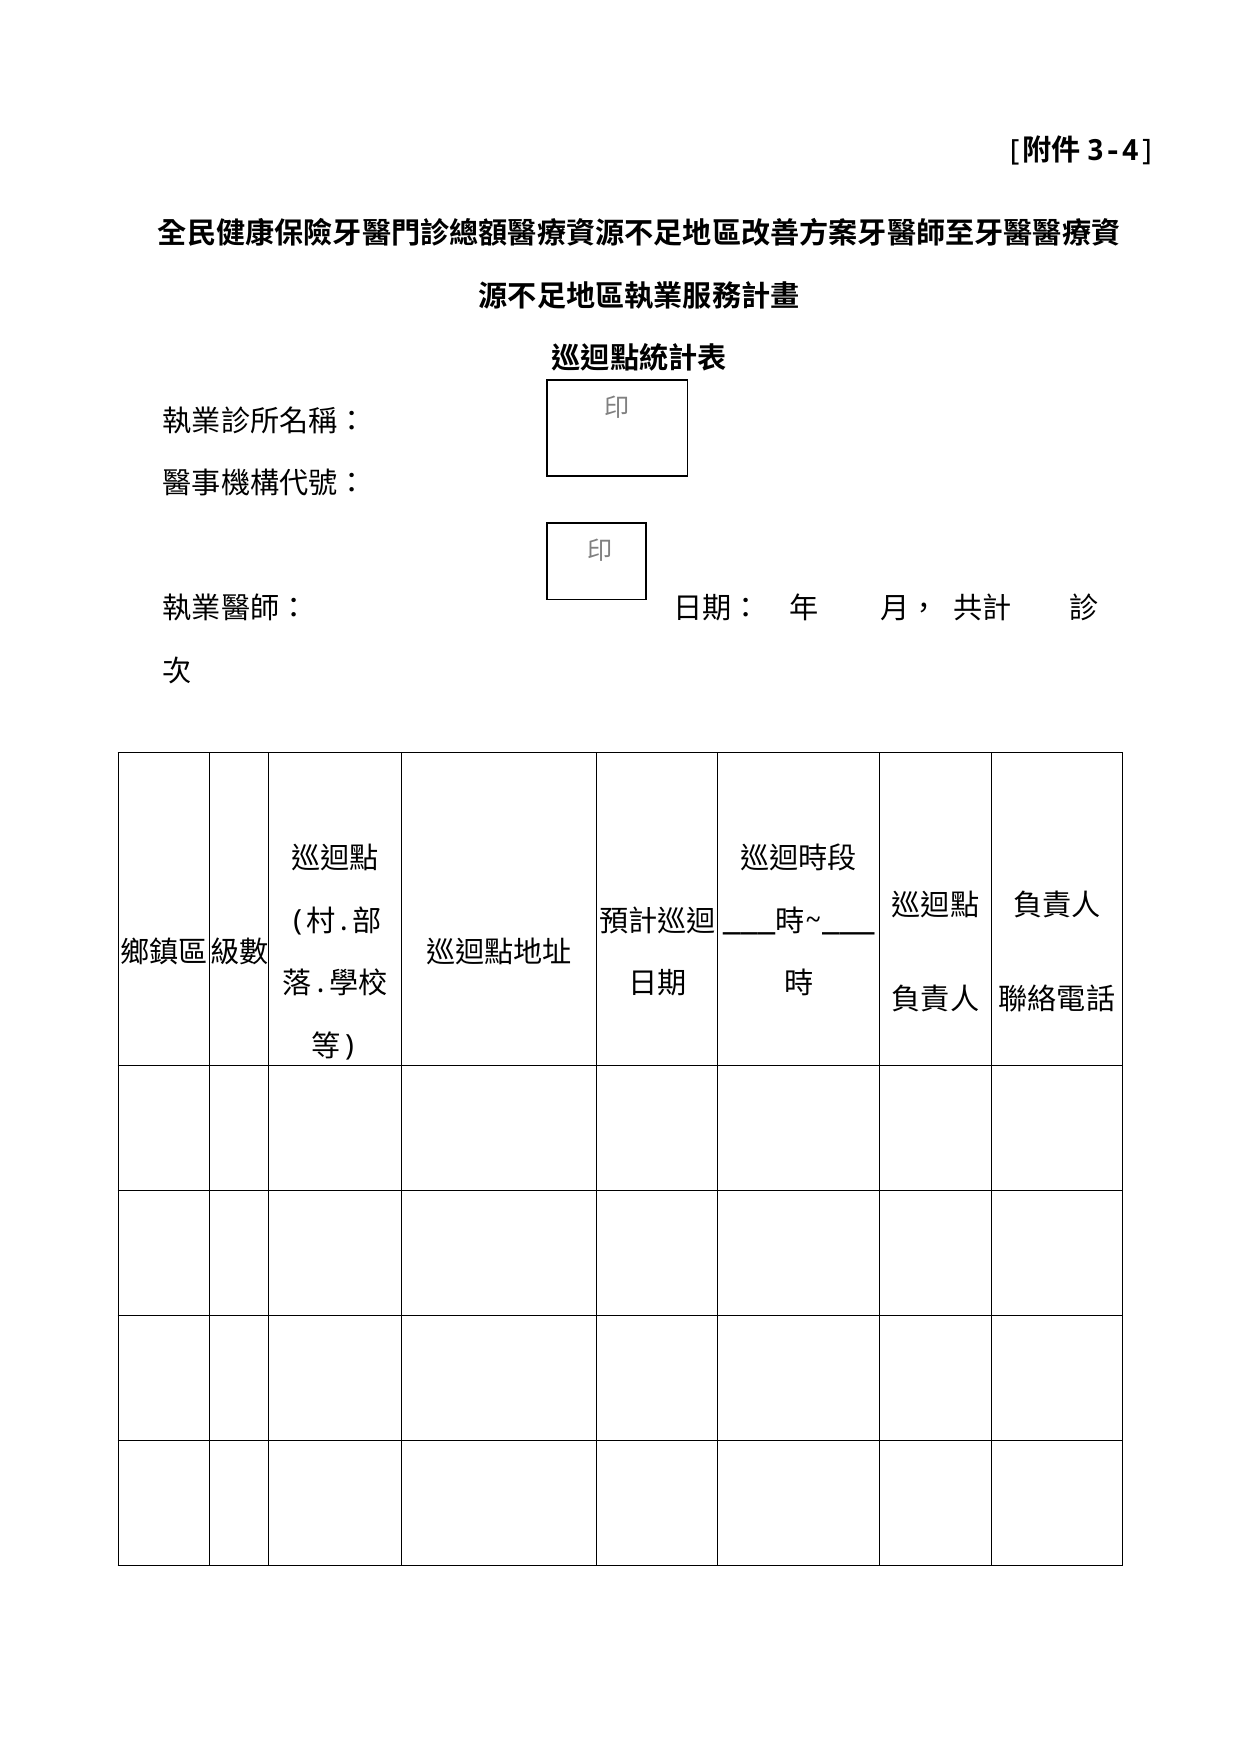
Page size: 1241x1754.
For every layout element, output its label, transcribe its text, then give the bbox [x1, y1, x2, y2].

table_cell [402, 1316, 596, 1439]
table_cell [402, 1191, 596, 1314]
table_cell [992, 1316, 1122, 1439]
table_cell [718, 1066, 879, 1189]
table_cell [718, 1441, 879, 1564]
table_cell [880, 1066, 991, 1189]
table_cell [402, 1441, 596, 1564]
table_cell [269, 1191, 401, 1314]
table_cell [402, 1066, 596, 1189]
text [附件3-4] [118, 127, 1156, 169]
table_header 鄉鎮區 [119, 753, 209, 1064]
table_cell [210, 1441, 268, 1564]
table_cell [210, 1316, 268, 1439]
text 執業診所名稱： [162, 377, 1122, 439]
text 醫事機構代號： [162, 439, 1122, 502]
text 全民健康保險牙醫門診總額醫療資源不足地區改善方案牙醫師至牙醫醫療資源不足地區執業服務計畫 [156, 189, 1122, 314]
table_cell [718, 1316, 879, 1439]
table_cell [269, 1066, 401, 1189]
table_cell [210, 1066, 268, 1189]
table_header 巡迴點 (村.部落.學校等) [269, 753, 401, 1064]
table_cell [269, 1316, 401, 1439]
table_cell [718, 1191, 879, 1314]
table_cell [597, 1441, 717, 1564]
table_cell [597, 1191, 717, 1314]
table_header 負責人 聯絡電話 [992, 753, 1122, 1064]
table_cell [119, 1191, 209, 1314]
table_cell [992, 1066, 1122, 1189]
table_cell [597, 1316, 717, 1439]
text 執業醫師： 日期： 年 月， 共計 診次 [162, 564, 1122, 689]
table_cell [119, 1066, 209, 1189]
table_header 巡迴點 負責人 [880, 753, 991, 1064]
table_header 級數 [210, 753, 268, 1064]
table_cell [269, 1441, 401, 1564]
table_cell [119, 1441, 209, 1564]
table_cell [880, 1441, 991, 1564]
text 巡迴點統計表 [156, 314, 1122, 377]
table_header 預計巡迴日期 [597, 753, 717, 1064]
table_cell [880, 1316, 991, 1439]
table_cell [992, 1191, 1122, 1314]
table_cell [880, 1191, 991, 1314]
table_cell [992, 1441, 1122, 1564]
table_header 巡迴時段 ___時~___時 [718, 753, 879, 1064]
table_cell [210, 1191, 268, 1314]
table_header 巡迴點地址 [402, 753, 596, 1064]
table_cell [119, 1316, 209, 1439]
table_cell [597, 1066, 717, 1189]
